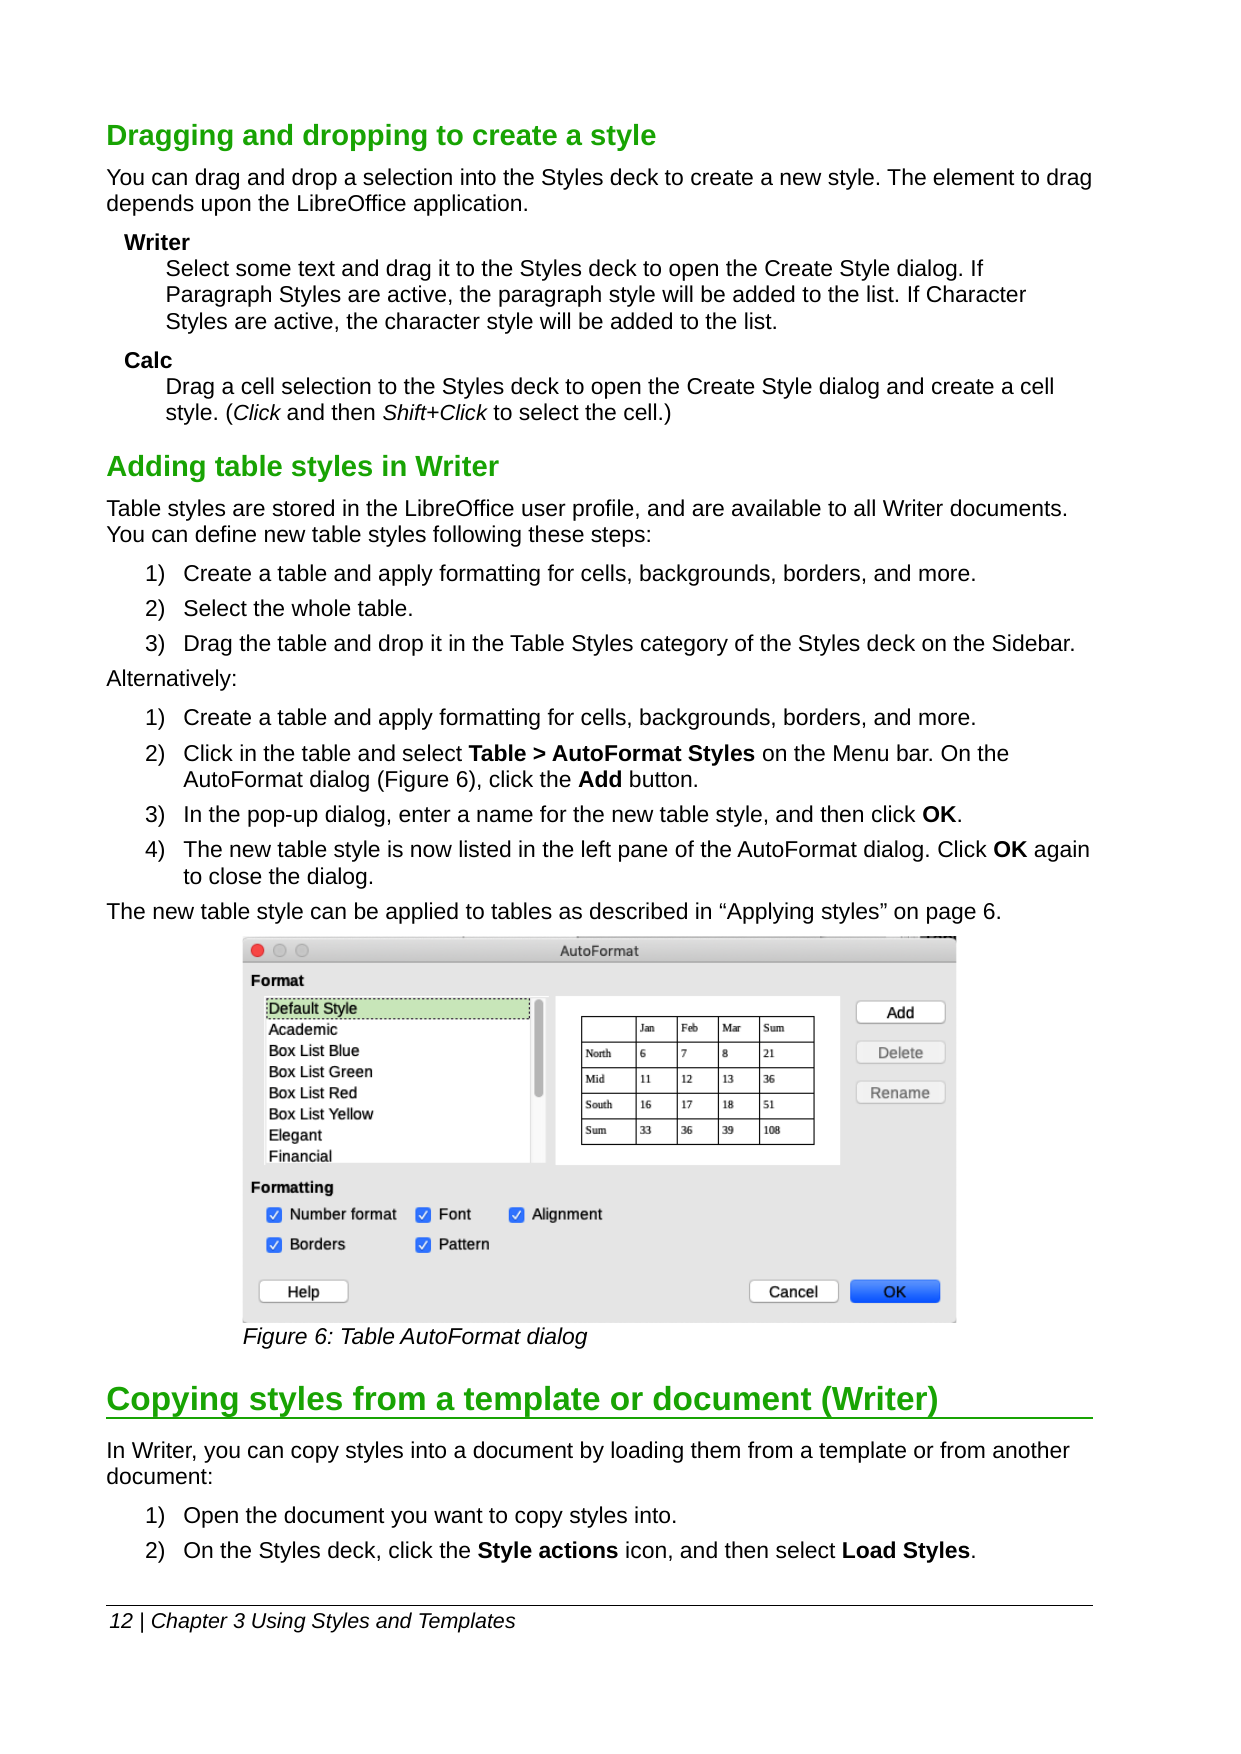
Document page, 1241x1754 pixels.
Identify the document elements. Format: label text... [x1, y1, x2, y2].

list Select the whole table. [165, 595, 1093, 621]
list Drag the table and drop it in the Table Styles category of the Styles deck on the Sidebar. [165, 630, 1093, 657]
list Create a table and apply formatting for cells, backgrounds, borders, and more. [165, 560, 1093, 586]
list The new table style is now listed in the left pane of the AutoFormat dialog. Click OK again to close the dialog. [165, 836, 1093, 889]
text In Writer, you can copy styles into a document by loading them from a template or from another document: [106, 1437, 1093, 1489]
subtitle Copying styles from a template or document (Writer) [106, 1378, 1093, 1417]
subtitle Adding table styles in Writer [106, 449, 1093, 483]
text Drag a cell selection to the Styles deck to open the Create Style dialog and create a cell style. (Click and then Shift+Click to select the cell.) [165, 373, 1093, 426]
text Writer [124, 229, 1093, 255]
text Alternatively: [106, 665, 1093, 692]
list Create a table and apply formatting for cells, backgrounds, borders, and more. [165, 704, 1093, 731]
text Figure 6: Table AutoFormat dialog [243, 1323, 956, 1349]
text The new table style can be applied to tables as described in “Applying styles” on page 6. [106, 898, 1093, 924]
picture [242, 936, 957, 1323]
list In the pop-up dialog, enter a name for the new table style, and then click OK. [165, 801, 1093, 827]
list Open the document you want to copy styles into. [165, 1502, 1093, 1528]
text Select some text and drag it to the Styles deck to open the Create Style dialog. If Paragraph Styles are active, the paragraph style will be added to the list. If Character Styles are active, the character style will be added to the list. [165, 255, 1093, 334]
text You can drag and drop a selection into the Styles deck to create a new style. The element to drag depends upon the LibreOffice application. [106, 163, 1093, 216]
subtitle Dragging and dropping to create a style [106, 118, 1093, 152]
list On the Styles deck, click the Style actions icon, and then select Load Styles. [165, 1537, 1093, 1563]
text Table styles are stored in the LibreOffice user profile, and are available to all Writer documents. You can define new table styles following these steps: [106, 494, 1093, 547]
list Click in the table and select Table > AutoFormat Styles on the Menu bar. On the AutoFormat dialog (Figure 6), click the Add button. [165, 739, 1093, 792]
text Calc [124, 347, 1093, 373]
